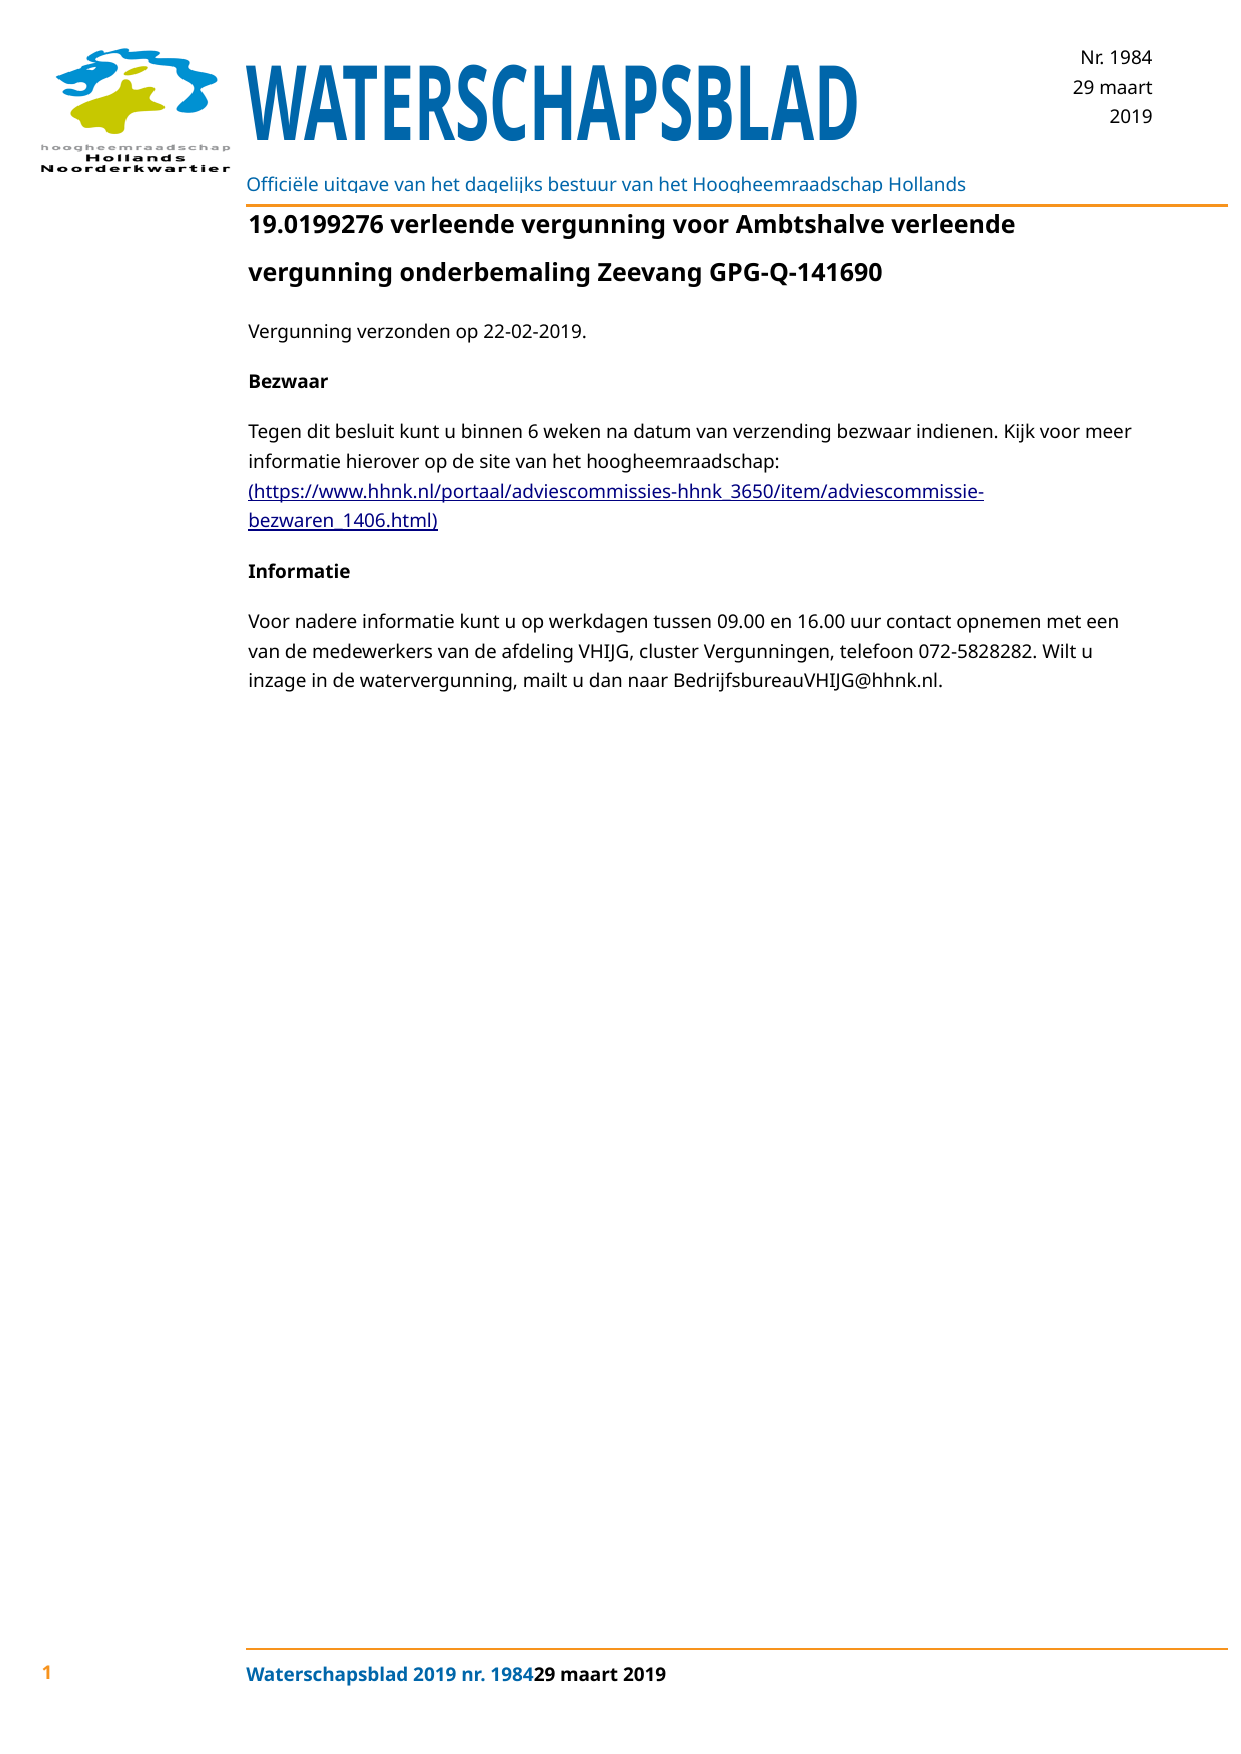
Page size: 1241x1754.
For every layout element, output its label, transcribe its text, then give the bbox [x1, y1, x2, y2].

text Informatie [248, 558, 1152, 584]
text Bezwaar [248, 368, 1152, 394]
picture [41, 47, 231, 172]
text Tegen dit besluit kunt u binnen 6 weken na datum van verzending bezwaar indienen. Kijk voor meer informatie hierover op de site van het hoogheemraadschap: (https://www.hhnk.nl/portaal/adviescommissies-hhnk_3650/item/adviescommissie-bezwaren_1406.html) [248, 419, 1152, 533]
text 19.0199276 verleende vergunning voor Ambtshalve verleende vergunning onderbemaling Zeevang GPG-Q-141690 [248, 207, 1152, 288]
text Voor nadere informatie kunt u op werkdagen tussen 09.00 en 16.00 uur contact opnemen met een van de medewerkers van de afdeling VHIJG, cluster Vergunningen, telefoon 072-5828282. Wilt u inzage in de watervergunning, mailt u dan naar BedrijfsbureauVHIJG@hhnk.nl. [248, 608, 1152, 693]
text Vergunning verzonden op 22-02-2019. [248, 318, 1152, 344]
